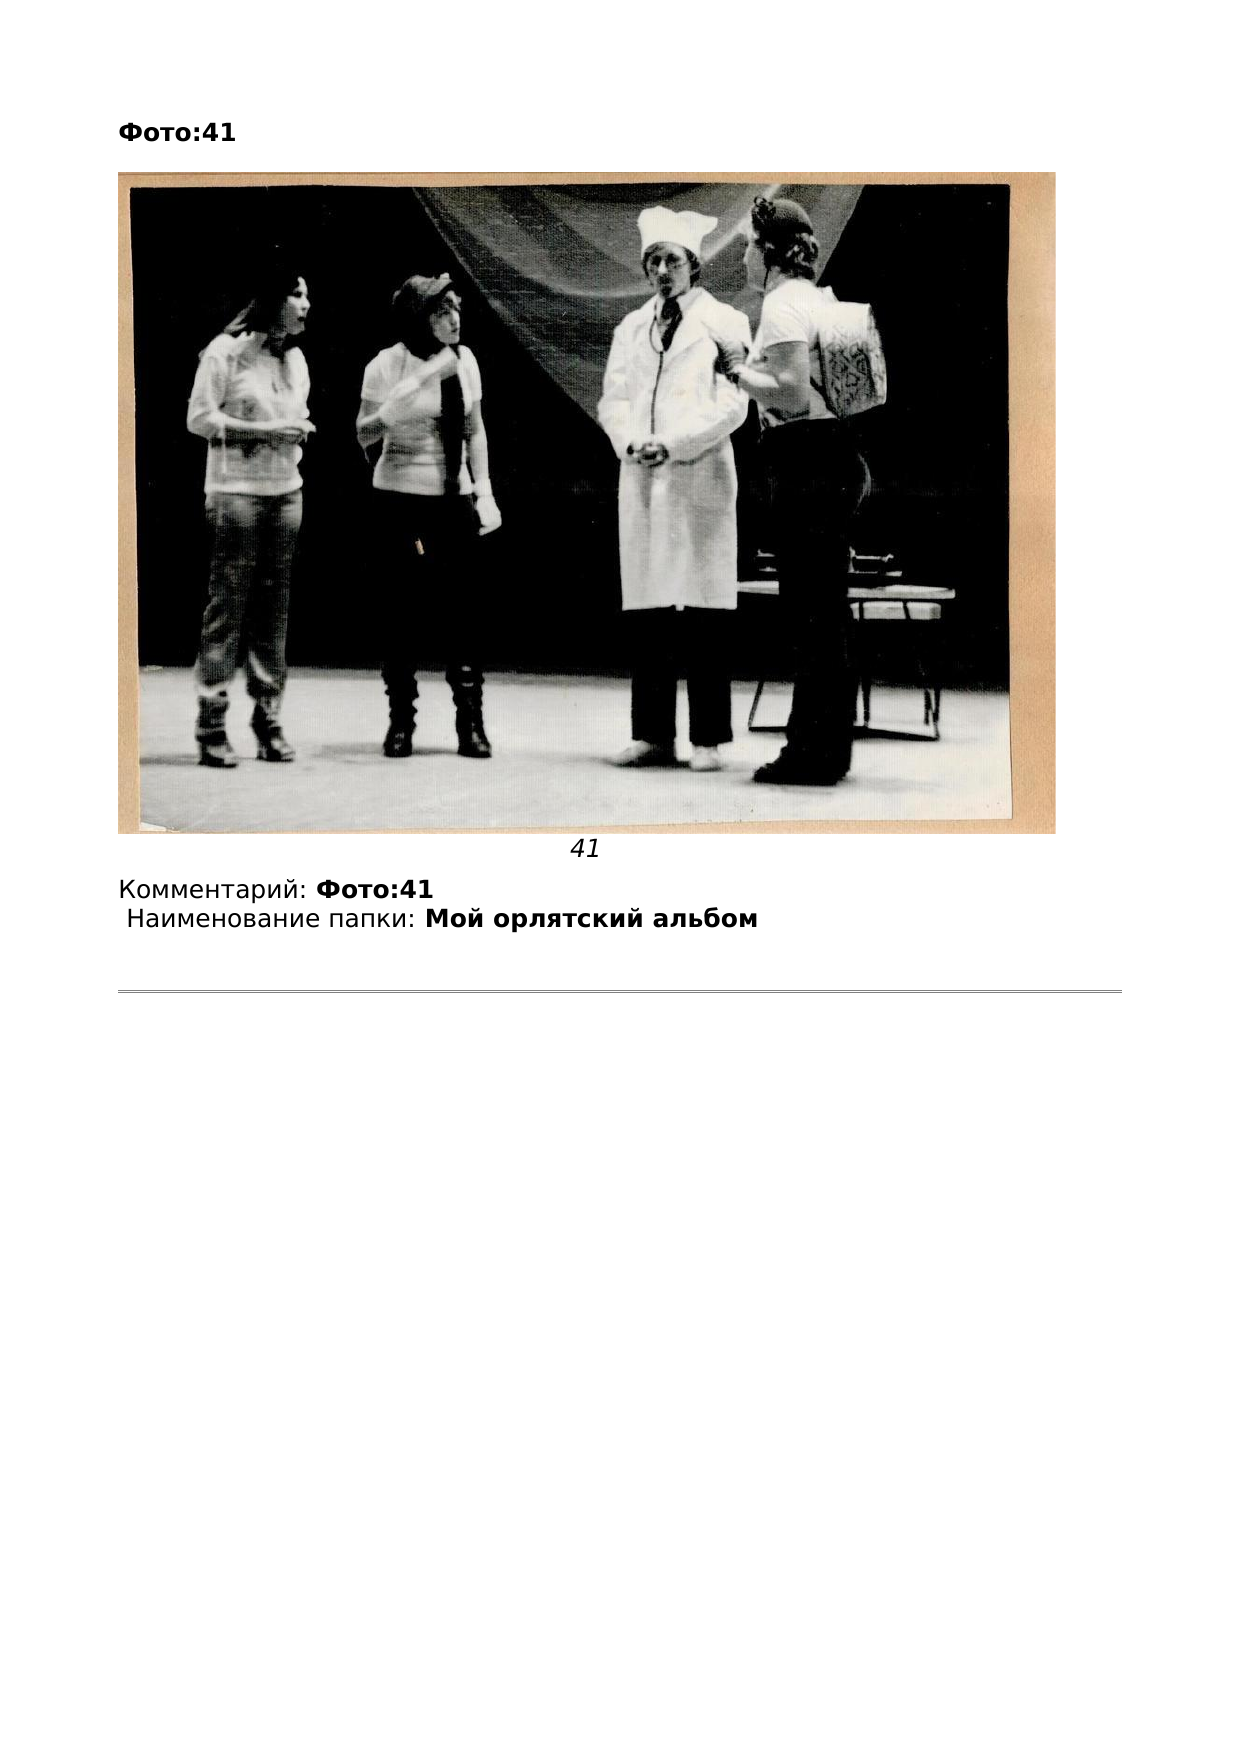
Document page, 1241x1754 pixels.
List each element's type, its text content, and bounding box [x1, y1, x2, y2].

subtitle Фото:41 [118, 118, 1122, 147]
text Комментарий: Фото:41 Наименование папки: Мой орлятский альбом [118, 876, 1122, 963]
picture [118, 172, 1056, 834]
text 41 [118, 834, 1056, 863]
